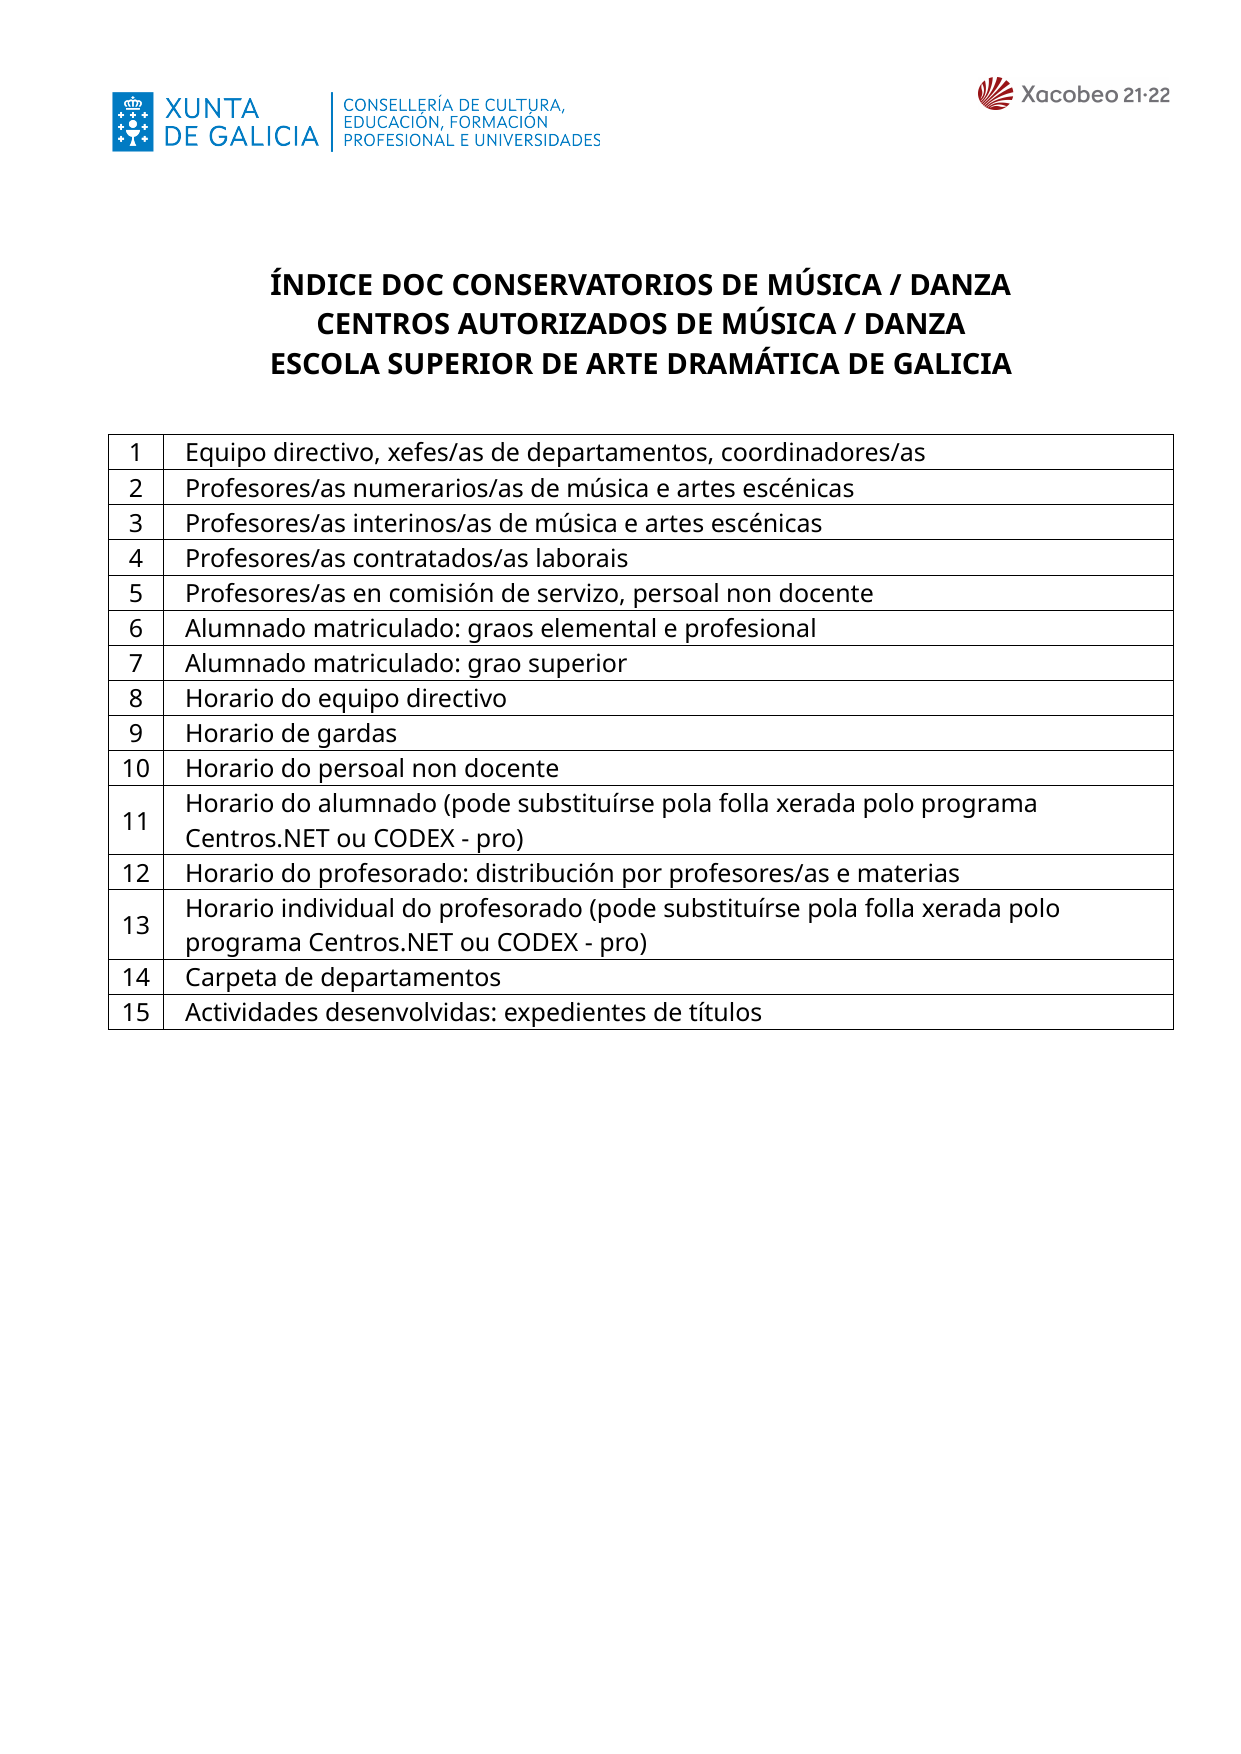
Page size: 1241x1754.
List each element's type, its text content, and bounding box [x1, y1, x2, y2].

table_cell Alumnado matriculado: graos elemental e profesional [164, 611, 1173, 645]
table_cell Horario de gardas [164, 716, 1173, 750]
table_cell Horario do profesorado: distribución por profesores/as e materias [164, 855, 1173, 889]
table_cell 10 [109, 751, 163, 785]
table_cell Actividades desenvolvidas: expedientes de títulos [164, 995, 1173, 1029]
text ESCOLA SUPERIOR DE ARTE DRAMÁTICA DE GALICIA [112, 343, 1169, 383]
table_cell 13 [109, 890, 163, 958]
table_cell Alumnado matriculado: grao superior [164, 646, 1173, 680]
table_cell 6 [109, 611, 163, 645]
table_cell Horario do persoal non docente [164, 751, 1173, 785]
table_cell 3 [109, 505, 163, 539]
table_cell Carpeta de departamentos [164, 960, 1173, 994]
text CENTROS AUTORIZADOS DE MÚSICA / DANZA [112, 304, 1169, 343]
table_cell 14 [109, 960, 163, 994]
table_cell 15 [109, 995, 163, 1029]
text ÍNDICE DOC CONSERVATORIOS DE MÚSICA / DANZA [112, 264, 1169, 304]
table_cell 11 [109, 786, 163, 854]
table_header Equipo directivo, xefes/as de departamentos, coordinadores/as [164, 435, 1173, 469]
table_cell Profesores/as en comisión de servizo, persoal non docente [164, 576, 1173, 609]
table_header 1 [109, 435, 163, 469]
picture [978, 77, 1170, 110]
table_cell Profesores/as contratados/as laborais [164, 540, 1173, 574]
table_cell Profesores/as interinos/as de música e artes escénicas [164, 505, 1173, 539]
table_cell 9 [109, 716, 163, 750]
table_cell Profesores/as numerarios/as de música e artes escénicas [164, 470, 1173, 504]
table_cell Horario individual do profesorado (pode substituírse pola folla xerada polo programa Centros.NET ou CODEX - pro) [164, 890, 1173, 958]
table_cell 5 [109, 576, 163, 609]
table_cell 4 [109, 540, 163, 574]
table_cell 2 [109, 470, 163, 504]
picture [112, 92, 600, 152]
table_cell 8 [109, 681, 163, 715]
table_cell Horario do alumnado (pode substituírse pola folla xerada polo programa Centros.NET ou CODEX - pro) [164, 786, 1173, 854]
table_cell Horario do equipo directivo [164, 681, 1173, 715]
table_cell 12 [109, 855, 163, 889]
table_cell 7 [109, 646, 163, 680]
